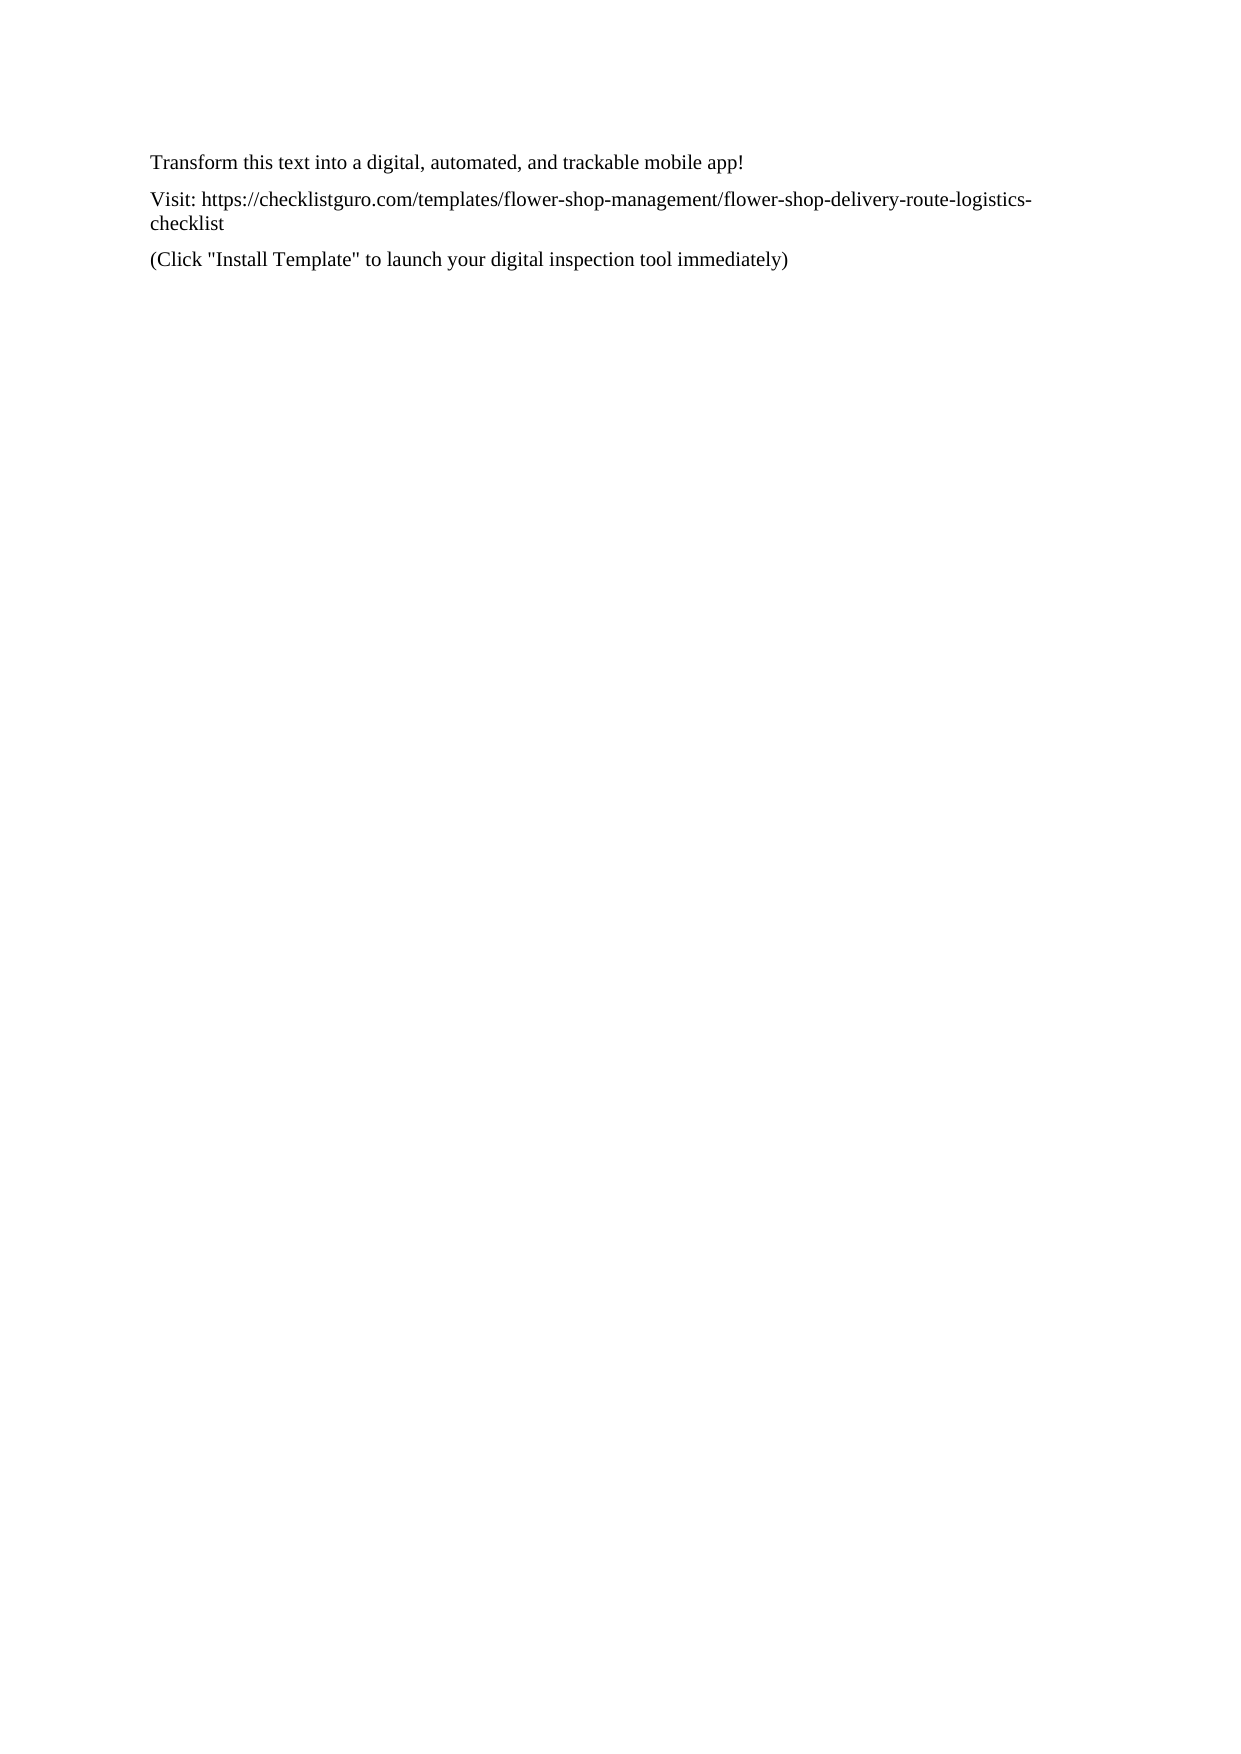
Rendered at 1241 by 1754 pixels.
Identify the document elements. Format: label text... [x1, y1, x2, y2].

text (Click "Install Template" to launch your digital inspection tool immediately) [150, 247, 1090, 271]
text Transform this text into a digital, automated, and trackable mobile app! [150, 150, 1090, 174]
text Visit: https://checklistguro.com/templates/flower-shop-management/flower-shop-delivery-route-logistics-checklist [150, 187, 1090, 235]
